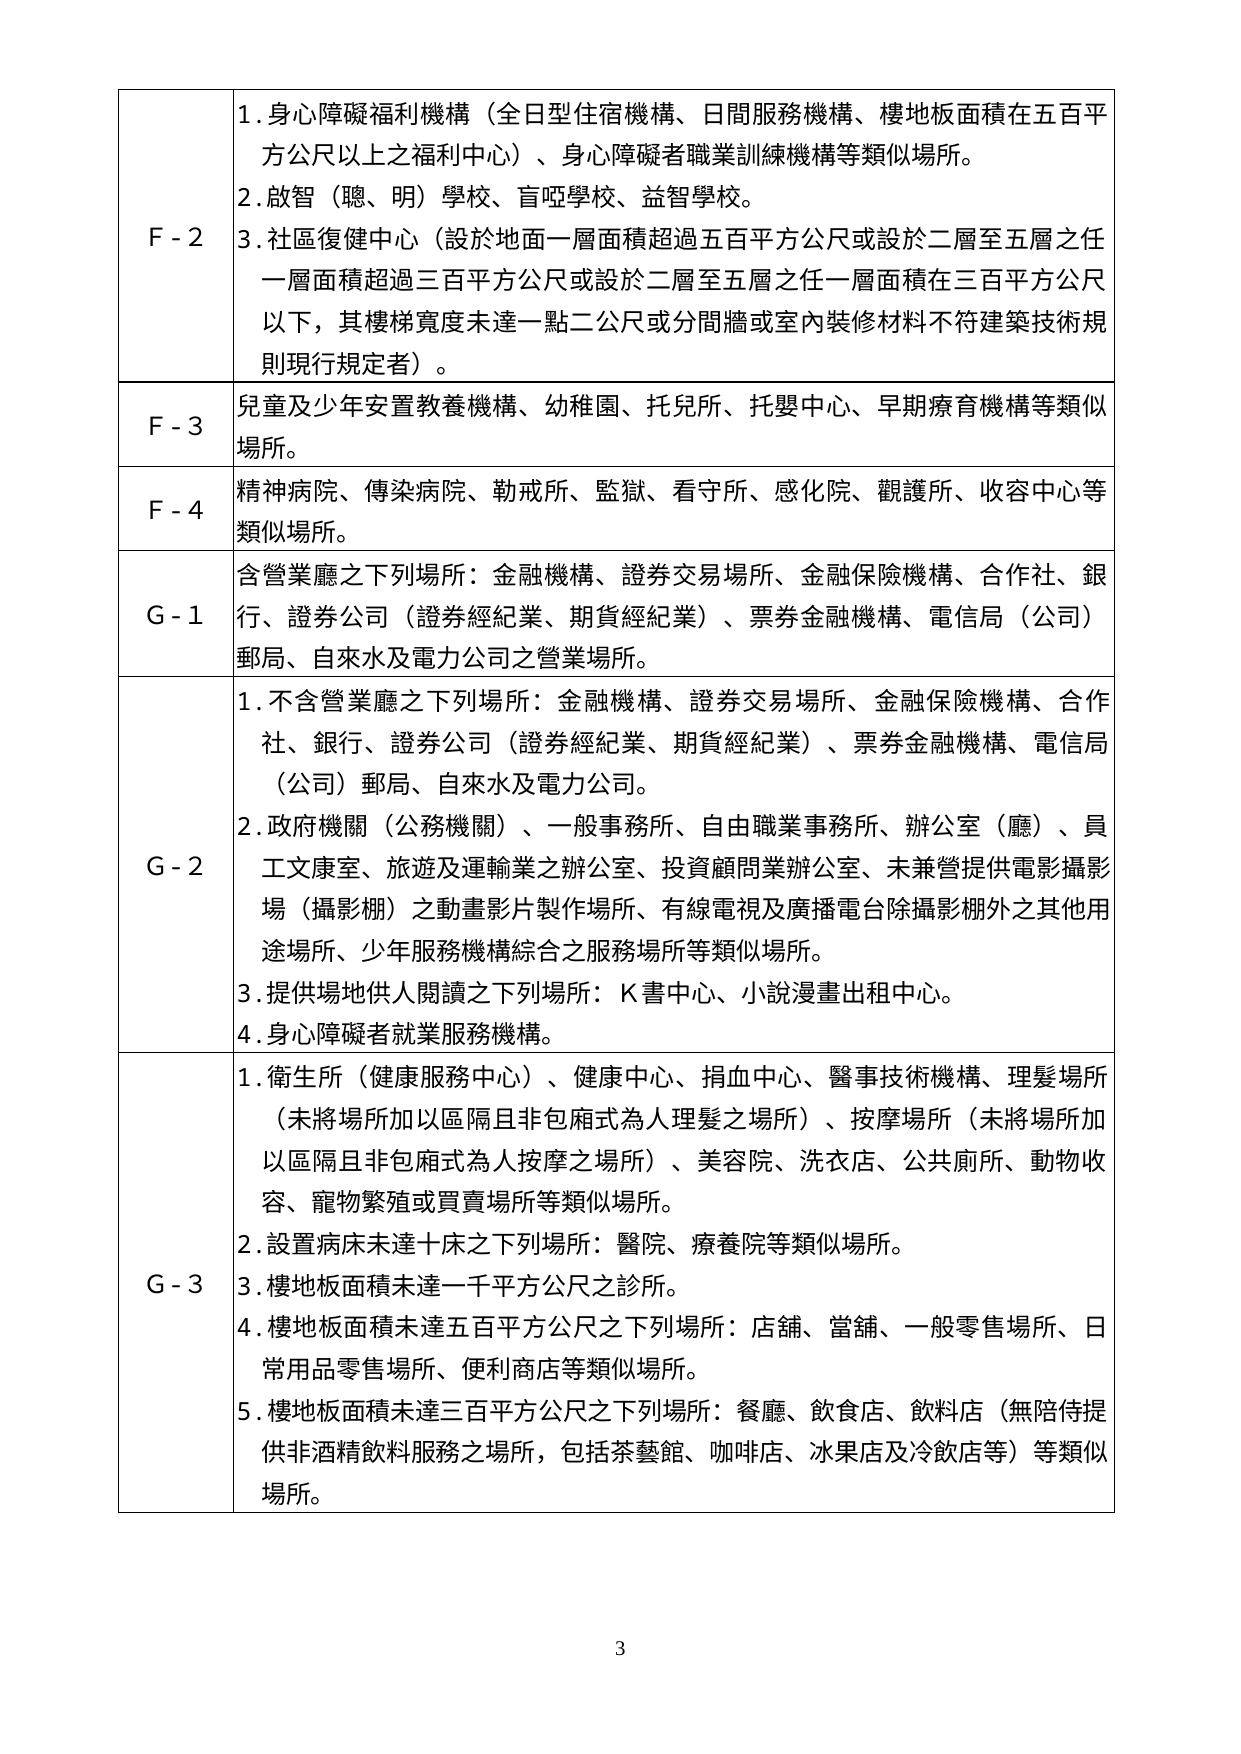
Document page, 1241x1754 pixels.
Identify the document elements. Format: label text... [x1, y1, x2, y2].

table_cell Ｇ-２ [119, 677, 233, 1052]
table_cell 1.不含營業廳之下列場所：金融機構、證券交易場所、金融保險機構、合作社、銀行、證券公司（證券經紀業、期貨經紀業）、票券金融機構、電信局（公司）郵局、自來水及電力公司。 2.政府機關（公務機關）、一般事務所、自由職業事務所、辦公室（廳）、員工文康室、旅遊及運輸業之辦公室、投資顧問業辦公室、未兼營提供電影攝影場（攝影棚）之動畫影片製作場所、有線電視及廣播電台除攝影棚外之其他用途場所、少年服務機構綜合之服務場所等類似場所。 3.提供場地供人閱讀之下列場所：Ｋ書中心、小說漫畫出租中心。 4.身心障礙者就業服務機構。 [234, 677, 1114, 1052]
table_cell 1.衛生所（健康服務中心）、健康中心、捐血中心、醫事技術機構、理髮場所（未將場所加以區隔且非包廂式為人理髮之場所）、按摩場所（未將場所加以區隔且非包廂式為人按摩之場所）、美容院、洗衣店、公共廁所、動物收容、寵物繁殖或買賣場所等類似場所。 2.設置病床未達十床之下列場所：醫院、療養院等類似場所。 3.樓地板面積未達一千平方公尺之診所。 4.樓地板面積未達五百平方公尺之下列場所：店舖、當舖、一般零售場所、日常用品零售場所、便利商店等類似場所。 5.樓地板面積未達三百平方公尺之下列場所：餐廳、飲食店、飲料店（無陪侍提供非酒精飲料服務之場所，包括茶藝館、咖啡店、冰果店及冷飲店等）等類似場所。 [234, 1053, 1114, 1512]
table_cell Ｇ-１ [119, 551, 233, 676]
table_cell 兒童及少年安置教養機構、幼稚園、托兒所、托嬰中心、早期療育機構等類似場所。 [234, 383, 1114, 466]
table_cell Ｆ-２ [119, 90, 233, 381]
table_cell 含營業廳之下列場所：金融機構、證券交易場所、金融保險機構、合作社、銀行、證券公司（證券經紀業、期貨經紀業）、票券金融機構、電信局（公司）郵局、自來水及電力公司之營業場所。 [234, 551, 1114, 676]
table_cell 1.身心障礙福利機構（全日型住宿機構、日間服務機構、樓地板面積在五百平方公尺以上之福利中心）、身心障礙者職業訓練機構等類似場所。 2.啟智（聰、明）學校、盲啞學校、益智學校。 3.社區復健中心（設於地面一層面積超過五百平方公尺或設於二層至五層之任一層面積超過三百平方公尺或設於二層至五層之任一層面積在三百平方公尺以下，其樓梯寬度未達一點二公尺或分間牆或室內裝修材料不符建築技術規則現行規定者）。 [234, 90, 1114, 381]
table_cell Ｇ-３ [119, 1053, 233, 1512]
table_cell 精神病院、傳染病院、勒戒所、監獄、看守所、感化院、觀護所、收容中心等類似場所。 [234, 467, 1114, 550]
table_cell Ｆ-４ [119, 467, 233, 550]
table_cell Ｆ-３ [119, 383, 233, 466]
